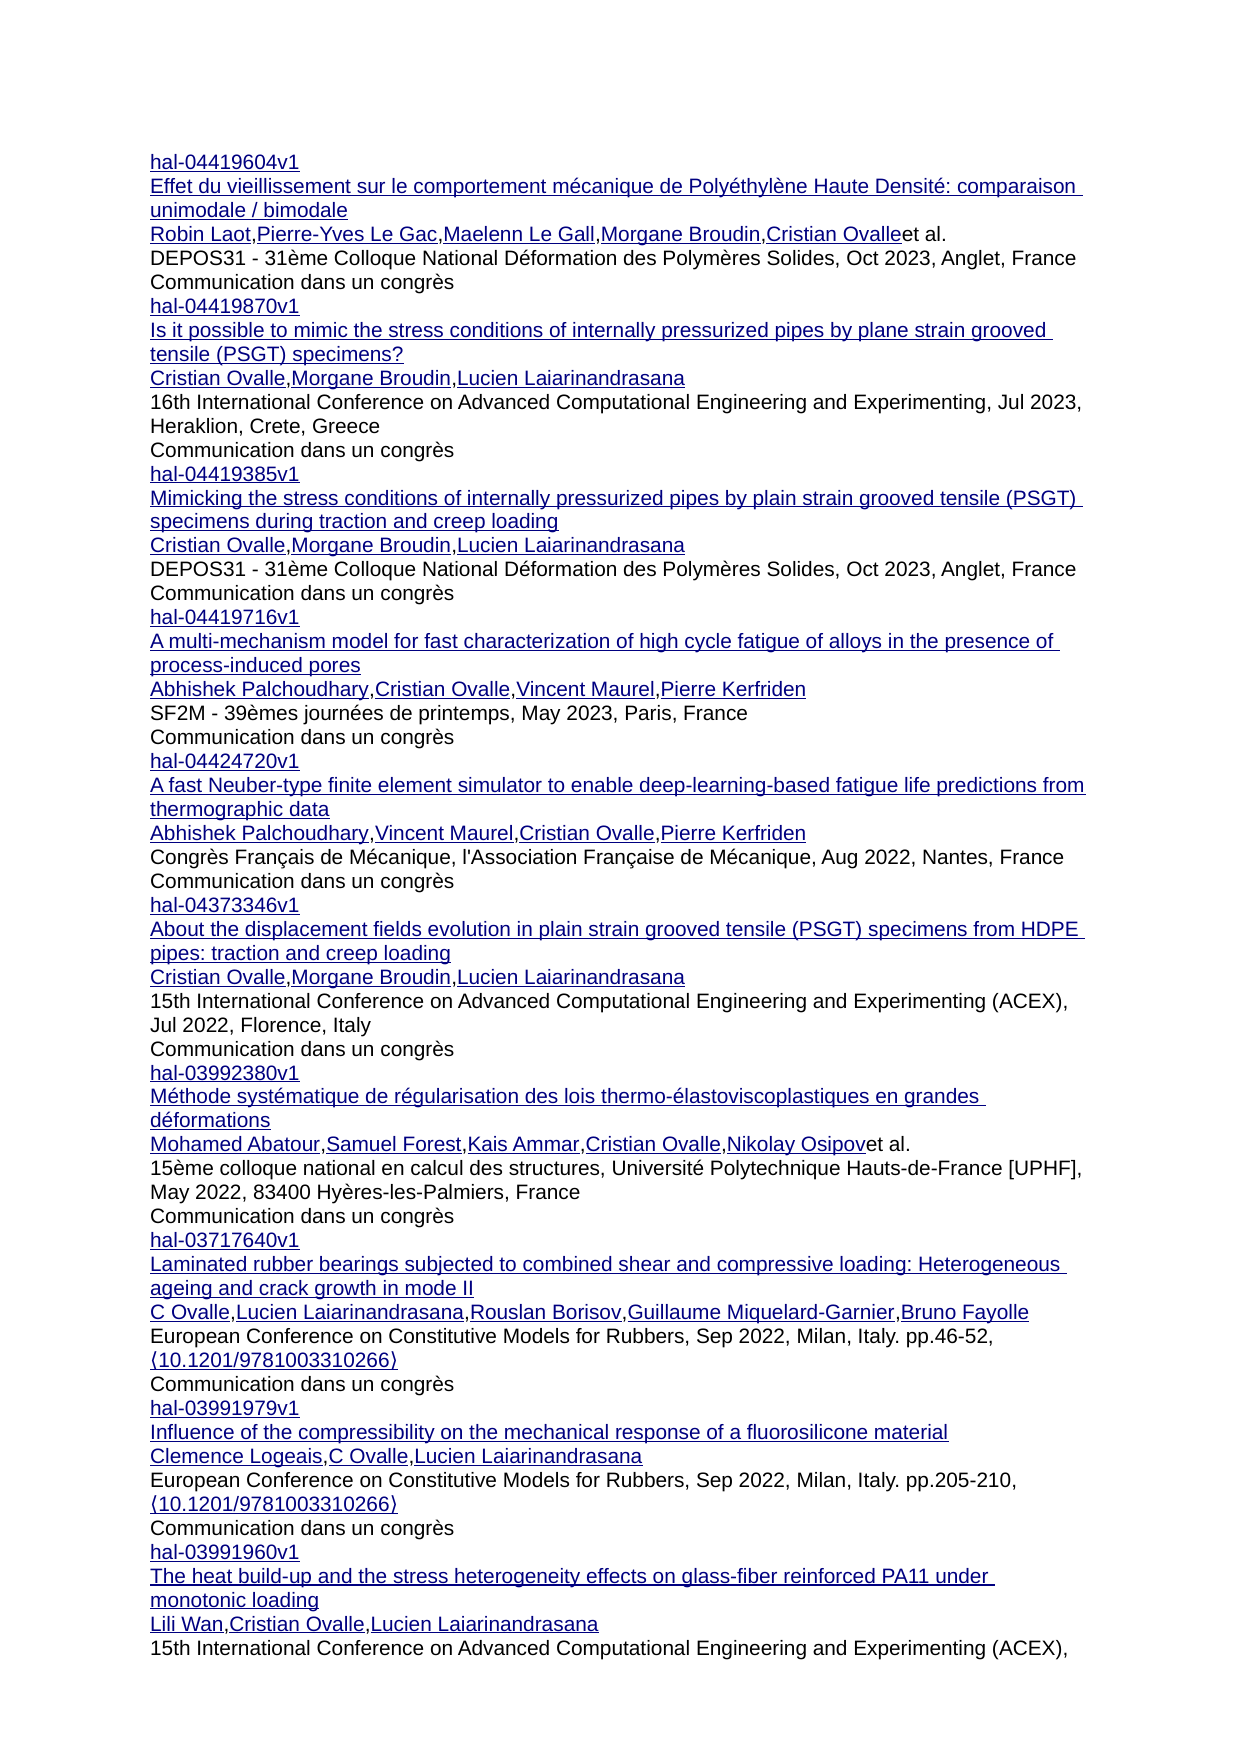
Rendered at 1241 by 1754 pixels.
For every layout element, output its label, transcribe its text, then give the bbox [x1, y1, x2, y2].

table_cell Influence of the compressibility on the mechanical response of a fluorosilicone material Clemence Logeais,C Ovalle,Lucien Laiarinandrasana European Conference on Constitutive Models for Rubbers, Sep 2022, Milan, Italy. pp.205-210, ⟨10.1201/9781003310266⟩ Communication dans un congrès hal-03991960v1 [150, 1420, 1090, 1563]
table_cell Is it possible to mimic the stress conditions of internally pressurized pipes by plane strain grooved tensile (PSGT) specimens? Cristian Ovalle,Morgane Broudin,Lucien Laiarinandrasana 16th International Conference on Advanced Computational Engineering and Experimenting, Jul 2023, Heraklion, Crete, Greece Communication dans un congrès hal-04419385v1 [150, 318, 1090, 485]
table_cell hal-04419604v1 [150, 150, 1090, 174]
table_cell The heat build-up and the stress heterogeneity effects on glass-fiber reinforced PA11 under monotonic loading Lili Wan,Cristian Ovalle,Lucien Laiarinandrasana 15th International Conference on Advanced Computational Engineering and Experimenting (ACEX), [150, 1564, 1090, 1659]
table_cell A fast Neuber-type finite element simulator to enable deep-learning-based fatigue life predictions from thermographic data Abhishek Palchoudhary,Vincent Maurel,Cristian Ovalle,Pierre Kerfriden Congrès Français de Mécanique, l'Association Française de Mécanique, Aug 2022, Nantes, France Communication dans un congrès hal-04373346v1 [150, 773, 1090, 917]
table_cell A multi-mechanism model for fast characterization of high cycle fatigue of alloys in the presence of process-induced pores Abhishek Palchoudhary,Cristian Ovalle,Vincent Maurel,Pierre Kerfriden SF2M - 39èmes journées de printemps, May 2023, Paris, France Communication dans un congrès hal-04424720v1 [150, 629, 1090, 773]
table_cell Méthode systématique de régularisation des lois thermo-élastoviscoplastiques en grandes déformations Mohamed Abatour,Samuel Forest,Kais Ammar,Cristian Ovalle,Nikolay Osipovet al. 15ème colloque national en calcul des structures, Université Polytechnique Hauts-de-France [UPHF], May 2022, 83400 Hyères-les-Palmiers, France Communication dans un congrès hal-03717640v1 [150, 1084, 1090, 1252]
table_cell About the displacement fields evolution in plain strain grooved tensile (PSGT) specimens from HDPE pipes: traction and creep loading Cristian Ovalle,Morgane Broudin,Lucien Laiarinandrasana 15th International Conference on Advanced Computational Engineering and Experimenting (ACEX), Jul 2022, Florence, Italy Communication dans un congrès hal-03992380v1 [150, 917, 1090, 1084]
table_cell Effet du vieillissement sur le comportement mécanique de Polyéthylène Haute Densité: comparaison unimodale / bimodale Robin Laot,Pierre-Yves Le Gac,Maelenn Le Gall,Morgane Broudin,Cristian Ovalleet al. DEPOS31 - 31ème Colloque National Déformation des Polymères Solides, Oct 2023, Anglet, France Communication dans un congrès hal-04419870v1 [150, 174, 1090, 318]
table_cell Mimicking the stress conditions of internally pressurized pipes by plain strain grooved tensile (PSGT) specimens during traction and creep loading Cristian Ovalle,Morgane Broudin,Lucien Laiarinandrasana DEPOS31 - 31ème Colloque National Déformation des Polymères Solides, Oct 2023, Anglet, France Communication dans un congrès hal-04419716v1 [150, 485, 1090, 629]
table_cell Laminated rubber bearings subjected to combined shear and compressive loading: Heterogeneous ageing and crack growth in mode II C Ovalle,Lucien Laiarinandrasana,Rouslan Borisov,Guillaume Miquelard-Garnier,Bruno Fayolle European Conference on Constitutive Models for Rubbers, Sep 2022, Milan, Italy. pp.46-52, ⟨10.1201/9781003310266⟩ Communication dans un congrès hal-03991979v1 [150, 1252, 1090, 1420]
